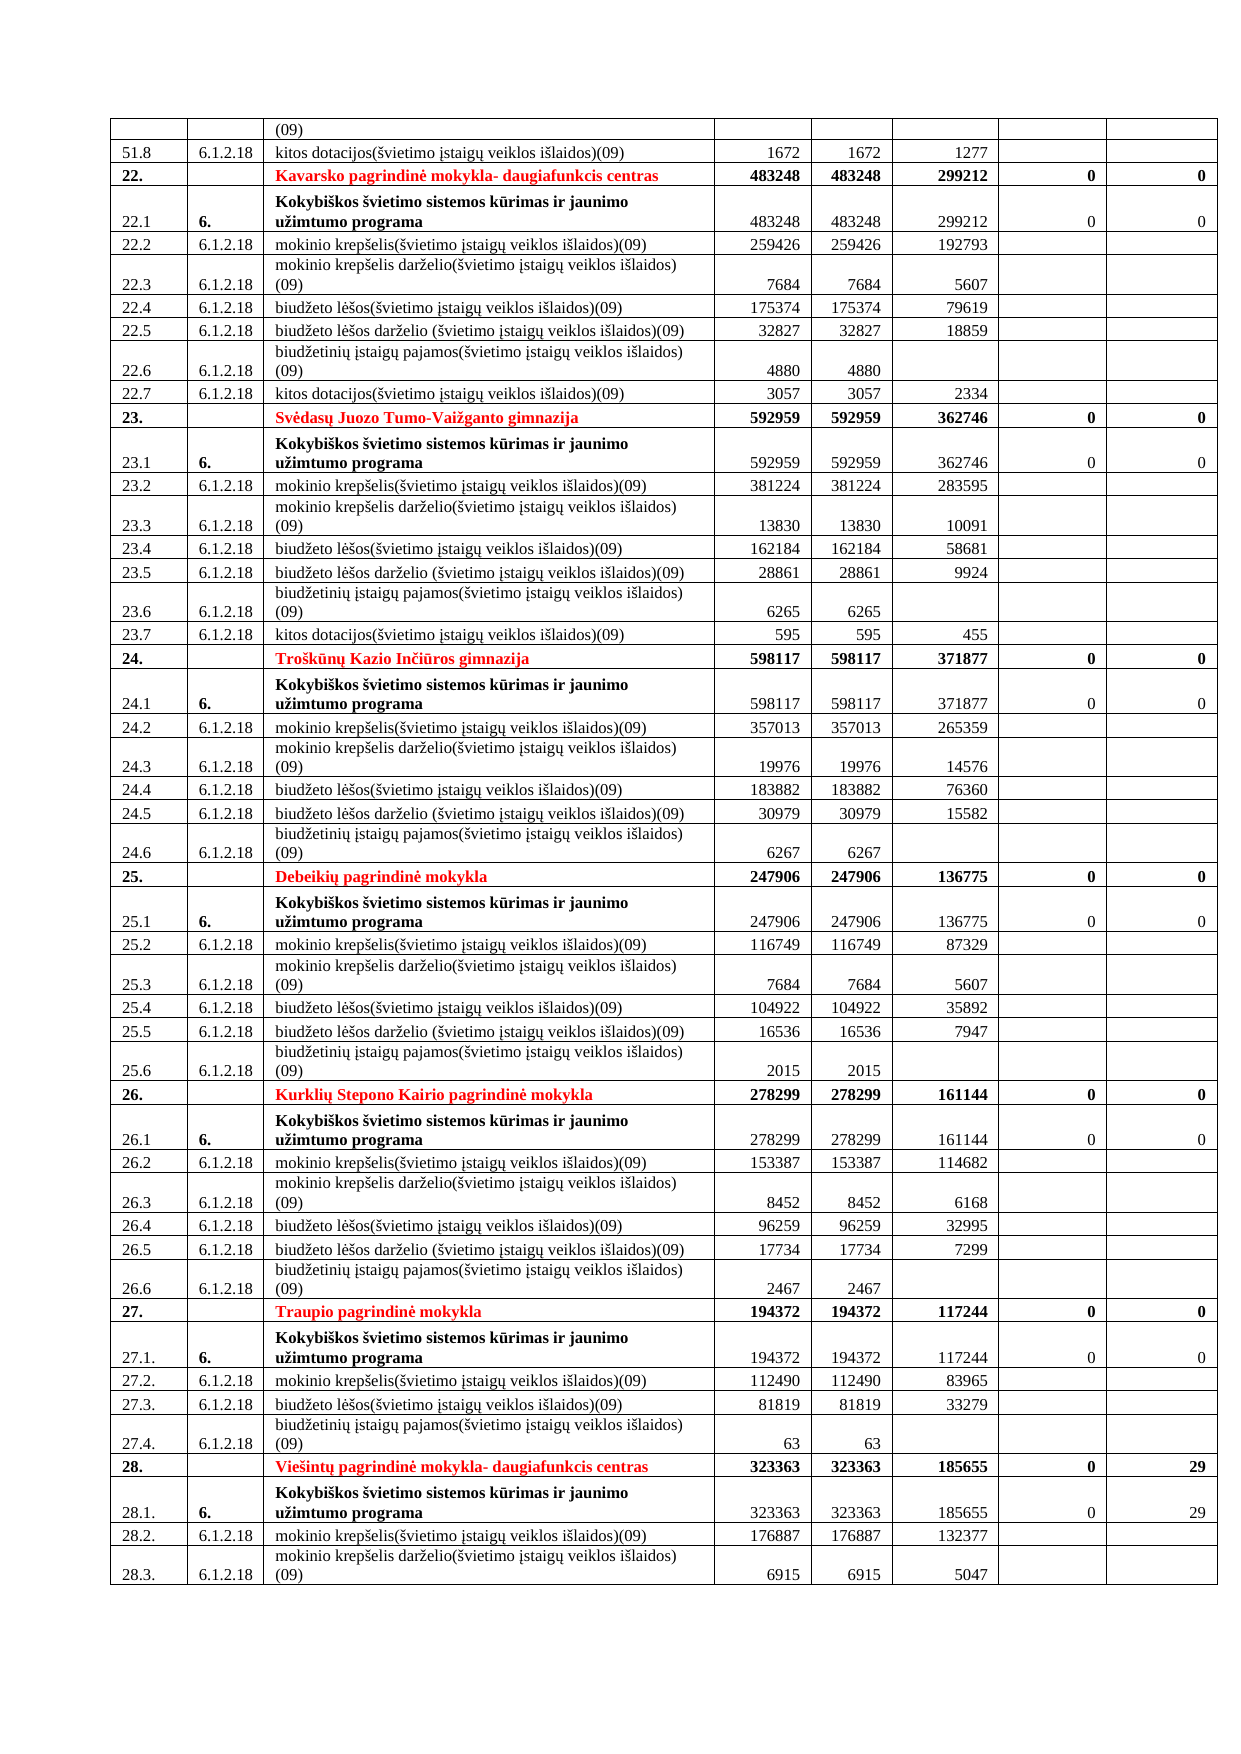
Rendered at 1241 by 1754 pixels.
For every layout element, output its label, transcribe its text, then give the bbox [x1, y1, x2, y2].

table_cell 117244 [893, 1299, 998, 1321]
table_cell [893, 824, 998, 862]
table_cell biudžeto lėšos(švietimo įstaigų veiklos išlaidos)(09) [264, 536, 714, 558]
table_cell [1107, 381, 1217, 403]
table_cell 6.1.2.18 [188, 140, 263, 162]
table_cell mokinio krepšelis darželio(švietimo įstaigų veiklos išlaidos)(09) [264, 1546, 714, 1584]
table_cell biudžeto lėšos darželio (švietimo įstaigų veiklos išlaidos)(09) [264, 800, 714, 823]
table_cell [1107, 496, 1217, 535]
table_cell [999, 1042, 1106, 1080]
table_cell 81819 [812, 1391, 892, 1413]
table_cell 6. [188, 1477, 263, 1522]
table_cell 24.3 [111, 738, 187, 776]
table_cell 0 [999, 1299, 1106, 1321]
table_cell mokinio krepšelis(švietimo įstaigų veiklos išlaidos)(09) [264, 1368, 714, 1390]
table_cell 194372 [812, 1322, 892, 1367]
table_cell (09) [264, 119, 714, 138]
table_cell [1107, 232, 1217, 254]
table_cell 455 [893, 622, 998, 644]
table_cell [1107, 1173, 1217, 1212]
table_cell 6265 [812, 583, 892, 621]
table_cell [999, 583, 1106, 621]
table_cell [999, 955, 1106, 994]
table_cell [1107, 1260, 1217, 1298]
table_cell Viešintų pagrindinė mokykla- daugiafunkcis centras [264, 1454, 714, 1476]
table_cell biudžetinių įstaigų pajamos(švietimo įstaigų veiklos išlaidos)(09) [264, 1415, 714, 1453]
table_cell 16536 [812, 1018, 892, 1041]
table_cell [999, 140, 1106, 162]
table_cell 161144 [893, 1105, 998, 1149]
table_cell 153387 [812, 1150, 892, 1172]
table_cell 0 [1107, 428, 1217, 472]
table_cell biudžeto lėšos darželio (švietimo įstaigų veiklos išlaidos)(09) [264, 559, 714, 582]
table_cell biudžetinių įstaigų pajamos(švietimo įstaigų veiklos išlaidos)(09) [264, 1042, 714, 1080]
table_cell [999, 777, 1106, 799]
table_cell 0 [999, 428, 1106, 472]
table_cell [999, 255, 1106, 293]
table_cell biudžeto lėšos darželio (švietimo įstaigų veiklos išlaidos)(09) [264, 318, 714, 340]
table_cell 6.1.2.18 [188, 800, 263, 823]
table_cell 22. [111, 163, 187, 185]
table_cell 362746 [893, 404, 998, 427]
table_cell 6267 [715, 824, 811, 862]
table_cell 176887 [715, 1523, 811, 1545]
table_cell 22.2 [111, 232, 187, 254]
table_cell 362746 [893, 428, 998, 472]
table_cell 24.6 [111, 824, 187, 862]
table_cell [999, 559, 1106, 582]
table_cell biudžetinių įstaigų pajamos(švietimo įstaigų veiklos išlaidos)(09) [264, 341, 714, 380]
table_cell 33279 [893, 1391, 998, 1413]
table_cell 7947 [893, 1018, 998, 1041]
table_cell 6.1.2.18 [188, 1150, 263, 1172]
table_cell 6168 [893, 1173, 998, 1212]
table_cell 112490 [715, 1368, 811, 1390]
table_cell 6915 [715, 1546, 811, 1584]
table_cell 7684 [812, 955, 892, 994]
table_cell 24.1 [111, 669, 187, 713]
table_cell Traupio pagrindinė mokykla [264, 1299, 714, 1321]
table_cell 27.2. [111, 1368, 187, 1390]
table_cell 24. [111, 645, 187, 668]
table_cell 35892 [893, 995, 998, 1017]
table_cell 26.5 [111, 1236, 187, 1258]
table_cell 6915 [812, 1546, 892, 1584]
table_cell [999, 1213, 1106, 1235]
table_cell Svėdasų Juozo Tumo-Vaižganto gimnazija [264, 404, 714, 427]
table_cell [188, 1081, 263, 1103]
table_cell 483248 [715, 163, 811, 185]
table_cell [1107, 995, 1217, 1017]
table_cell 598117 [812, 645, 892, 668]
table_cell biudžeto lėšos(švietimo įstaigų veiklos išlaidos)(09) [264, 1213, 714, 1235]
table_cell 6.1.2.18 [188, 1523, 263, 1545]
table_cell biudžeto lėšos(švietimo įstaigų veiklos išlaidos)(09) [264, 777, 714, 799]
table_cell [999, 995, 1106, 1017]
table_cell 0 [999, 1322, 1106, 1367]
table_cell 0 [999, 1105, 1106, 1149]
table_cell [188, 645, 263, 668]
table_cell 161144 [893, 1081, 998, 1103]
table_cell [188, 863, 263, 886]
table_cell 23.4 [111, 536, 187, 558]
table_cell 26.1 [111, 1105, 187, 1149]
table_cell 162184 [812, 536, 892, 558]
table_cell 6.1.2.18 [188, 995, 263, 1017]
table_cell 26.4 [111, 1213, 187, 1235]
table_cell 185655 [893, 1477, 998, 1522]
table_cell [1107, 473, 1217, 495]
table_cell 1277 [893, 140, 998, 162]
table_cell 25.4 [111, 995, 187, 1017]
table_cell 26.6 [111, 1260, 187, 1298]
table_cell kitos dotacijos(švietimo įstaigų veiklos išlaidos)(09) [264, 622, 714, 644]
table_cell 0 [999, 645, 1106, 668]
table_cell biudžeto lėšos(švietimo įstaigų veiklos išlaidos)(09) [264, 295, 714, 317]
table_cell [999, 1018, 1106, 1041]
table_cell 194372 [715, 1299, 811, 1321]
table_cell mokinio krepšelis darželio(švietimo įstaigų veiklos išlaidos)(09) [264, 496, 714, 535]
table_cell [1107, 932, 1217, 954]
table_cell 116749 [812, 932, 892, 954]
table_cell 483248 [812, 163, 892, 185]
table_cell 0 [1107, 863, 1217, 886]
table_cell [1107, 318, 1217, 340]
table_cell 6.1.2.18 [188, 1018, 263, 1041]
table_cell [1107, 1213, 1217, 1235]
table_cell Kokybiškos švietimo sistemos kūrimas ir jaunimo užimtumo programa [264, 186, 714, 231]
table_cell 247906 [812, 887, 892, 931]
table_cell 592959 [715, 404, 811, 427]
table_cell 13830 [812, 496, 892, 535]
table_cell 598117 [715, 645, 811, 668]
table_cell 5607 [893, 255, 998, 293]
table_cell [1107, 1415, 1217, 1453]
table_cell 15582 [893, 800, 998, 823]
table_cell 23.5 [111, 559, 187, 582]
table_cell [893, 341, 998, 380]
table_cell 28.3. [111, 1546, 187, 1584]
table_cell 104922 [715, 995, 811, 1017]
table_cell 0 [999, 163, 1106, 185]
table_cell 278299 [812, 1081, 892, 1103]
table_cell 28.1. [111, 1477, 187, 1522]
table_cell Kurklių Stepono Kairio pagrindinė mokykla [264, 1081, 714, 1103]
table_cell 6. [188, 887, 263, 931]
table_cell 162184 [715, 536, 811, 558]
table_cell [999, 738, 1106, 776]
table_cell 22.5 [111, 318, 187, 340]
table_cell [999, 295, 1106, 317]
table_cell 6267 [812, 824, 892, 862]
table_cell 323363 [812, 1454, 892, 1476]
table_cell 132377 [893, 1523, 998, 1545]
table_cell 0 [1107, 669, 1217, 713]
table_cell [715, 119, 811, 138]
table_cell 24.4 [111, 777, 187, 799]
table_cell 25.5 [111, 1018, 187, 1041]
table_cell 6.1.2.18 [188, 1236, 263, 1258]
table_cell 192793 [893, 232, 998, 254]
table_cell [188, 119, 263, 138]
table_cell 104922 [812, 995, 892, 1017]
table_cell 247906 [812, 863, 892, 886]
table_cell 6. [188, 1322, 263, 1367]
table_cell 25.6 [111, 1042, 187, 1080]
table_cell 265359 [893, 714, 998, 737]
table_cell [999, 318, 1106, 340]
table_cell 16536 [715, 1018, 811, 1041]
table_cell 6.1.2.18 [188, 1173, 263, 1212]
table_cell [1107, 1523, 1217, 1545]
table_cell 6. [188, 186, 263, 231]
table_cell 6.1.2.18 [188, 536, 263, 558]
table_cell 27.1. [111, 1322, 187, 1367]
table_cell Kokybiškos švietimo sistemos kūrimas ir jaunimo užimtumo programa [264, 1105, 714, 1149]
table_cell [999, 473, 1106, 495]
table_cell 6. [188, 1105, 263, 1149]
table_cell 0 [999, 863, 1106, 886]
table_cell [812, 119, 892, 138]
table_cell 483248 [812, 186, 892, 231]
table_cell [999, 1523, 1106, 1545]
table_cell 323363 [715, 1454, 811, 1476]
table_cell 114682 [893, 1150, 998, 1172]
table_cell 29 [1107, 1454, 1217, 1476]
table_cell [1107, 777, 1217, 799]
table_cell 1672 [715, 140, 811, 162]
table_cell 19976 [715, 738, 811, 776]
table_cell kitos dotacijos(švietimo įstaigų veiklos išlaidos)(09) [264, 140, 714, 162]
table_cell 0 [1107, 186, 1217, 231]
table_cell 29 [1107, 1477, 1217, 1522]
table_cell [1107, 1150, 1217, 1172]
table_cell 278299 [812, 1105, 892, 1149]
table_cell kitos dotacijos(švietimo įstaigų veiklos išlaidos)(09) [264, 381, 714, 403]
table_cell 0 [1107, 1105, 1217, 1149]
table_cell biudžetinių įstaigų pajamos(švietimo įstaigų veiklos išlaidos)(09) [264, 583, 714, 621]
table_cell 0 [999, 404, 1106, 427]
table_cell [999, 1415, 1106, 1453]
table_cell 6.1.2.18 [188, 1042, 263, 1080]
table_cell 30979 [715, 800, 811, 823]
table_cell 6.1.2.18 [188, 932, 263, 954]
table_cell 0 [1107, 1322, 1217, 1367]
table_cell biudžeto lėšos(švietimo įstaigų veiklos išlaidos)(09) [264, 1391, 714, 1413]
table_cell 6.1.2.18 [188, 1415, 263, 1453]
table_cell [999, 341, 1106, 380]
table_cell 6. [188, 428, 263, 472]
table_cell 116749 [715, 932, 811, 954]
table_cell 22.3 [111, 255, 187, 293]
table_cell [893, 1042, 998, 1080]
table_cell [188, 404, 263, 427]
table_cell 28861 [812, 559, 892, 582]
table_cell 27.4. [111, 1415, 187, 1453]
table_cell [893, 583, 998, 621]
table_cell 2015 [715, 1042, 811, 1080]
table_cell 2015 [812, 1042, 892, 1080]
table_cell 23.3 [111, 496, 187, 535]
table_cell 371877 [893, 669, 998, 713]
table_cell [999, 622, 1106, 644]
table_cell [1107, 341, 1217, 380]
table_cell [999, 1368, 1106, 1390]
table_cell 51.8 [111, 140, 187, 162]
table_cell 6. [188, 669, 263, 713]
table_cell mokinio krepšelis(švietimo įstaigų veiklos išlaidos)(09) [264, 473, 714, 495]
table_cell 0 [1107, 1299, 1217, 1321]
table_cell 247906 [715, 863, 811, 886]
table_cell 7684 [715, 255, 811, 293]
table_cell 283595 [893, 473, 998, 495]
table_cell 183882 [715, 777, 811, 799]
table_cell 76360 [893, 777, 998, 799]
table_cell 323363 [812, 1477, 892, 1522]
table_cell [1107, 583, 1217, 621]
table_cell 8452 [812, 1173, 892, 1212]
table_cell 595 [812, 622, 892, 644]
table_cell 6.1.2.18 [188, 1391, 263, 1413]
table_cell 1672 [812, 140, 892, 162]
table_cell 6.1.2.18 [188, 1368, 263, 1390]
table_cell [999, 932, 1106, 954]
table_cell [1107, 1236, 1217, 1258]
table_cell 0 [1107, 645, 1217, 668]
table_cell 175374 [812, 295, 892, 317]
table_cell 299212 [893, 163, 998, 185]
table_cell 592959 [812, 428, 892, 472]
table_cell [188, 1299, 263, 1321]
table_cell 2334 [893, 381, 998, 403]
table_cell [999, 496, 1106, 535]
table_cell 22.6 [111, 341, 187, 380]
table_cell biudžeto lėšos darželio (švietimo įstaigų veiklos išlaidos)(09) [264, 1018, 714, 1041]
table_cell 112490 [812, 1368, 892, 1390]
table_cell 10091 [893, 496, 998, 535]
table_cell [1107, 1042, 1217, 1080]
table_cell [999, 381, 1106, 403]
table_cell [1107, 955, 1217, 994]
table_cell biudžeto lėšos(švietimo įstaigų veiklos išlaidos)(09) [264, 995, 714, 1017]
table_cell 26. [111, 1081, 187, 1103]
table_cell 58681 [893, 536, 998, 558]
table_cell [999, 714, 1106, 737]
table_cell [1107, 1391, 1217, 1413]
table_cell 5607 [893, 955, 998, 994]
table_cell 0 [1107, 404, 1217, 427]
table_cell [1107, 140, 1217, 162]
table_cell 153387 [715, 1150, 811, 1172]
table_cell 23.1 [111, 428, 187, 472]
table_cell 17734 [812, 1236, 892, 1258]
table_cell 0 [999, 887, 1106, 931]
table_cell 26.3 [111, 1173, 187, 1212]
table_cell 278299 [715, 1105, 811, 1149]
table_cell 6.1.2.18 [188, 1260, 263, 1298]
table_cell 6.1.2.18 [188, 255, 263, 293]
table_cell 28. [111, 1454, 187, 1476]
table_cell 23. [111, 404, 187, 427]
table_cell Kokybiškos švietimo sistemos kūrimas ir jaunimo užimtumo programa [264, 1477, 714, 1522]
table_cell 32827 [715, 318, 811, 340]
table_cell [999, 824, 1106, 862]
table_cell 7684 [812, 255, 892, 293]
table_cell 9924 [893, 559, 998, 582]
table_cell 136775 [893, 887, 998, 931]
table_cell [1107, 536, 1217, 558]
table_cell 357013 [812, 714, 892, 737]
table_cell 381224 [812, 473, 892, 495]
table_cell 247906 [715, 887, 811, 931]
table_cell [999, 1391, 1106, 1413]
table_cell mokinio krepšelis darželio(švietimo įstaigų veiklos išlaidos)(09) [264, 955, 714, 994]
table_cell [1107, 824, 1217, 862]
table_cell 23.7 [111, 622, 187, 644]
table_cell 483248 [715, 186, 811, 231]
table_cell 175374 [715, 295, 811, 317]
table_cell 6.1.2.18 [188, 559, 263, 582]
table_cell 185655 [893, 1454, 998, 1476]
table_cell 183882 [812, 777, 892, 799]
table_cell 6.1.2.18 [188, 381, 263, 403]
table_cell mokinio krepšelis(švietimo įstaigų veiklos išlaidos)(09) [264, 232, 714, 254]
table_cell 592959 [715, 428, 811, 472]
table_cell 24.5 [111, 800, 187, 823]
table_cell 6.1.2.18 [188, 1213, 263, 1235]
table_cell 117244 [893, 1322, 998, 1367]
table_cell 3057 [812, 381, 892, 403]
table_cell 6.1.2.18 [188, 318, 263, 340]
table_cell 6.1.2.18 [188, 777, 263, 799]
table_cell 0 [999, 1081, 1106, 1103]
table_cell 371877 [893, 645, 998, 668]
table_cell 357013 [715, 714, 811, 737]
table_cell [111, 119, 187, 138]
table_cell 6.1.2.18 [188, 496, 263, 535]
table_cell 23.6 [111, 583, 187, 621]
table_cell 18859 [893, 318, 998, 340]
table_cell 259426 [715, 232, 811, 254]
table_cell 5047 [893, 1546, 998, 1584]
table_cell [1107, 622, 1217, 644]
table_cell 278299 [715, 1081, 811, 1103]
table_cell 27. [111, 1299, 187, 1321]
table_cell Kokybiškos švietimo sistemos kūrimas ir jaunimo užimtumo programa [264, 1322, 714, 1367]
table_cell 598117 [715, 669, 811, 713]
table_cell 3057 [715, 381, 811, 403]
table_cell [1107, 738, 1217, 776]
table_cell [1107, 295, 1217, 317]
table_cell 28861 [715, 559, 811, 582]
table_cell mokinio krepšelis(švietimo įstaigų veiklos išlaidos)(09) [264, 932, 714, 954]
table_cell [999, 119, 1106, 138]
table_cell 592959 [812, 404, 892, 427]
table_cell 2467 [715, 1260, 811, 1298]
table_cell mokinio krepšelis darželio(švietimo įstaigų veiklos išlaidos)(09) [264, 738, 714, 776]
table_cell 6.1.2.18 [188, 232, 263, 254]
table_cell Kokybiškos švietimo sistemos kūrimas ir jaunimo užimtumo programa [264, 428, 714, 472]
table_cell 96259 [812, 1213, 892, 1235]
table_cell 22.4 [111, 295, 187, 317]
table_cell [1107, 1368, 1217, 1390]
table_cell 0 [999, 1477, 1106, 1522]
table_cell [999, 1150, 1106, 1172]
table_cell [999, 232, 1106, 254]
table_cell [1107, 559, 1217, 582]
table_cell 7684 [715, 955, 811, 994]
table_cell 259426 [812, 232, 892, 254]
table_cell 4880 [715, 341, 811, 380]
table_cell 19976 [812, 738, 892, 776]
table_cell 6.1.2.18 [188, 295, 263, 317]
table_cell [893, 1415, 998, 1453]
table_cell 194372 [812, 1299, 892, 1321]
table_cell mokinio krepšelis(švietimo įstaigų veiklos išlaidos)(09) [264, 1523, 714, 1545]
table_cell 17734 [715, 1236, 811, 1258]
table_cell 299212 [893, 186, 998, 231]
table_cell 25.2 [111, 932, 187, 954]
table_cell [1107, 714, 1217, 737]
table_cell [1107, 255, 1217, 293]
table_cell [188, 1454, 263, 1476]
table_cell 136775 [893, 863, 998, 886]
table_cell 83965 [893, 1368, 998, 1390]
table_cell 25. [111, 863, 187, 886]
table_cell 14576 [893, 738, 998, 776]
table_cell 4880 [812, 341, 892, 380]
table_cell [1107, 1018, 1217, 1041]
table_cell 87329 [893, 932, 998, 954]
table_cell 0 [999, 186, 1106, 231]
table_cell 7299 [893, 1236, 998, 1258]
table_cell 6.1.2.18 [188, 1546, 263, 1584]
table_cell [893, 119, 998, 138]
table_cell 6.1.2.18 [188, 714, 263, 737]
table_cell [999, 800, 1106, 823]
table_cell 0 [1107, 1081, 1217, 1103]
table_cell 595 [715, 622, 811, 644]
table_cell 6.1.2.18 [188, 473, 263, 495]
table_cell 27.3. [111, 1391, 187, 1413]
table_cell 81819 [715, 1391, 811, 1413]
table_cell 6.1.2.18 [188, 824, 263, 862]
table_cell 194372 [715, 1322, 811, 1367]
table_cell mokinio krepšelis darželio(švietimo įstaigų veiklos išlaidos)(09) [264, 1173, 714, 1212]
table_cell 6.1.2.18 [188, 738, 263, 776]
table_cell [1107, 119, 1217, 138]
table_cell 6.1.2.18 [188, 955, 263, 994]
table_cell 23.2 [111, 473, 187, 495]
table_cell 22.7 [111, 381, 187, 403]
table_cell mokinio krepšelis darželio(švietimo įstaigų veiklos išlaidos)(09) [264, 255, 714, 293]
table_cell [188, 163, 263, 185]
table_cell Troškūnų Kazio Inčiūros gimnazija [264, 645, 714, 668]
table_cell 0 [1107, 887, 1217, 931]
table_cell 24.2 [111, 714, 187, 737]
table_cell [1107, 1546, 1217, 1584]
table_cell Debeikių pagrindinė mokykla [264, 863, 714, 886]
table_cell 598117 [812, 669, 892, 713]
table_cell 13830 [715, 496, 811, 535]
table_cell 176887 [812, 1523, 892, 1545]
table_cell 6.1.2.18 [188, 341, 263, 380]
table_cell 381224 [715, 473, 811, 495]
table_cell [999, 1260, 1106, 1298]
table_cell 0 [1107, 163, 1217, 185]
table_cell biudžetinių įstaigų pajamos(švietimo įstaigų veiklos išlaidos)(09) [264, 1260, 714, 1298]
table_cell 0 [999, 1454, 1106, 1476]
table_cell 30979 [812, 800, 892, 823]
table_cell [999, 1173, 1106, 1212]
table_cell 63 [812, 1415, 892, 1453]
table_cell Kokybiškos švietimo sistemos kūrimas ir jaunimo užimtumo programa [264, 887, 714, 931]
table_cell 32827 [812, 318, 892, 340]
table_cell 28.2. [111, 1523, 187, 1545]
table_cell 6.1.2.18 [188, 622, 263, 644]
table_cell 22.1 [111, 186, 187, 231]
table_cell [893, 1260, 998, 1298]
table_cell 0 [999, 669, 1106, 713]
table_cell biudžetinių įstaigų pajamos(švietimo įstaigų veiklos išlaidos)(09) [264, 824, 714, 862]
table_cell Kavarsko pagrindinė mokykla- daugiafunkcis centras [264, 163, 714, 185]
table_cell biudžeto lėšos darželio (švietimo įstaigų veiklos išlaidos)(09) [264, 1236, 714, 1258]
table_cell 26.2 [111, 1150, 187, 1172]
table_cell [999, 1236, 1106, 1258]
table_cell 2467 [812, 1260, 892, 1298]
table_cell 323363 [715, 1477, 811, 1522]
table_cell 96259 [715, 1213, 811, 1235]
table_cell 32995 [893, 1213, 998, 1235]
table_cell 63 [715, 1415, 811, 1453]
table_cell 6265 [715, 583, 811, 621]
table_cell 6.1.2.18 [188, 583, 263, 621]
table_cell mokinio krepšelis(švietimo įstaigų veiklos išlaidos)(09) [264, 1150, 714, 1172]
table_cell [999, 1546, 1106, 1584]
table_cell [999, 536, 1106, 558]
table_cell [1107, 800, 1217, 823]
table_cell 79619 [893, 295, 998, 317]
table_cell Kokybiškos švietimo sistemos kūrimas ir jaunimo užimtumo programa [264, 669, 714, 713]
table_cell mokinio krepšelis(švietimo įstaigų veiklos išlaidos)(09) [264, 714, 714, 737]
table_cell 25.1 [111, 887, 187, 931]
table_cell 25.3 [111, 955, 187, 994]
table_cell 8452 [715, 1173, 811, 1212]
